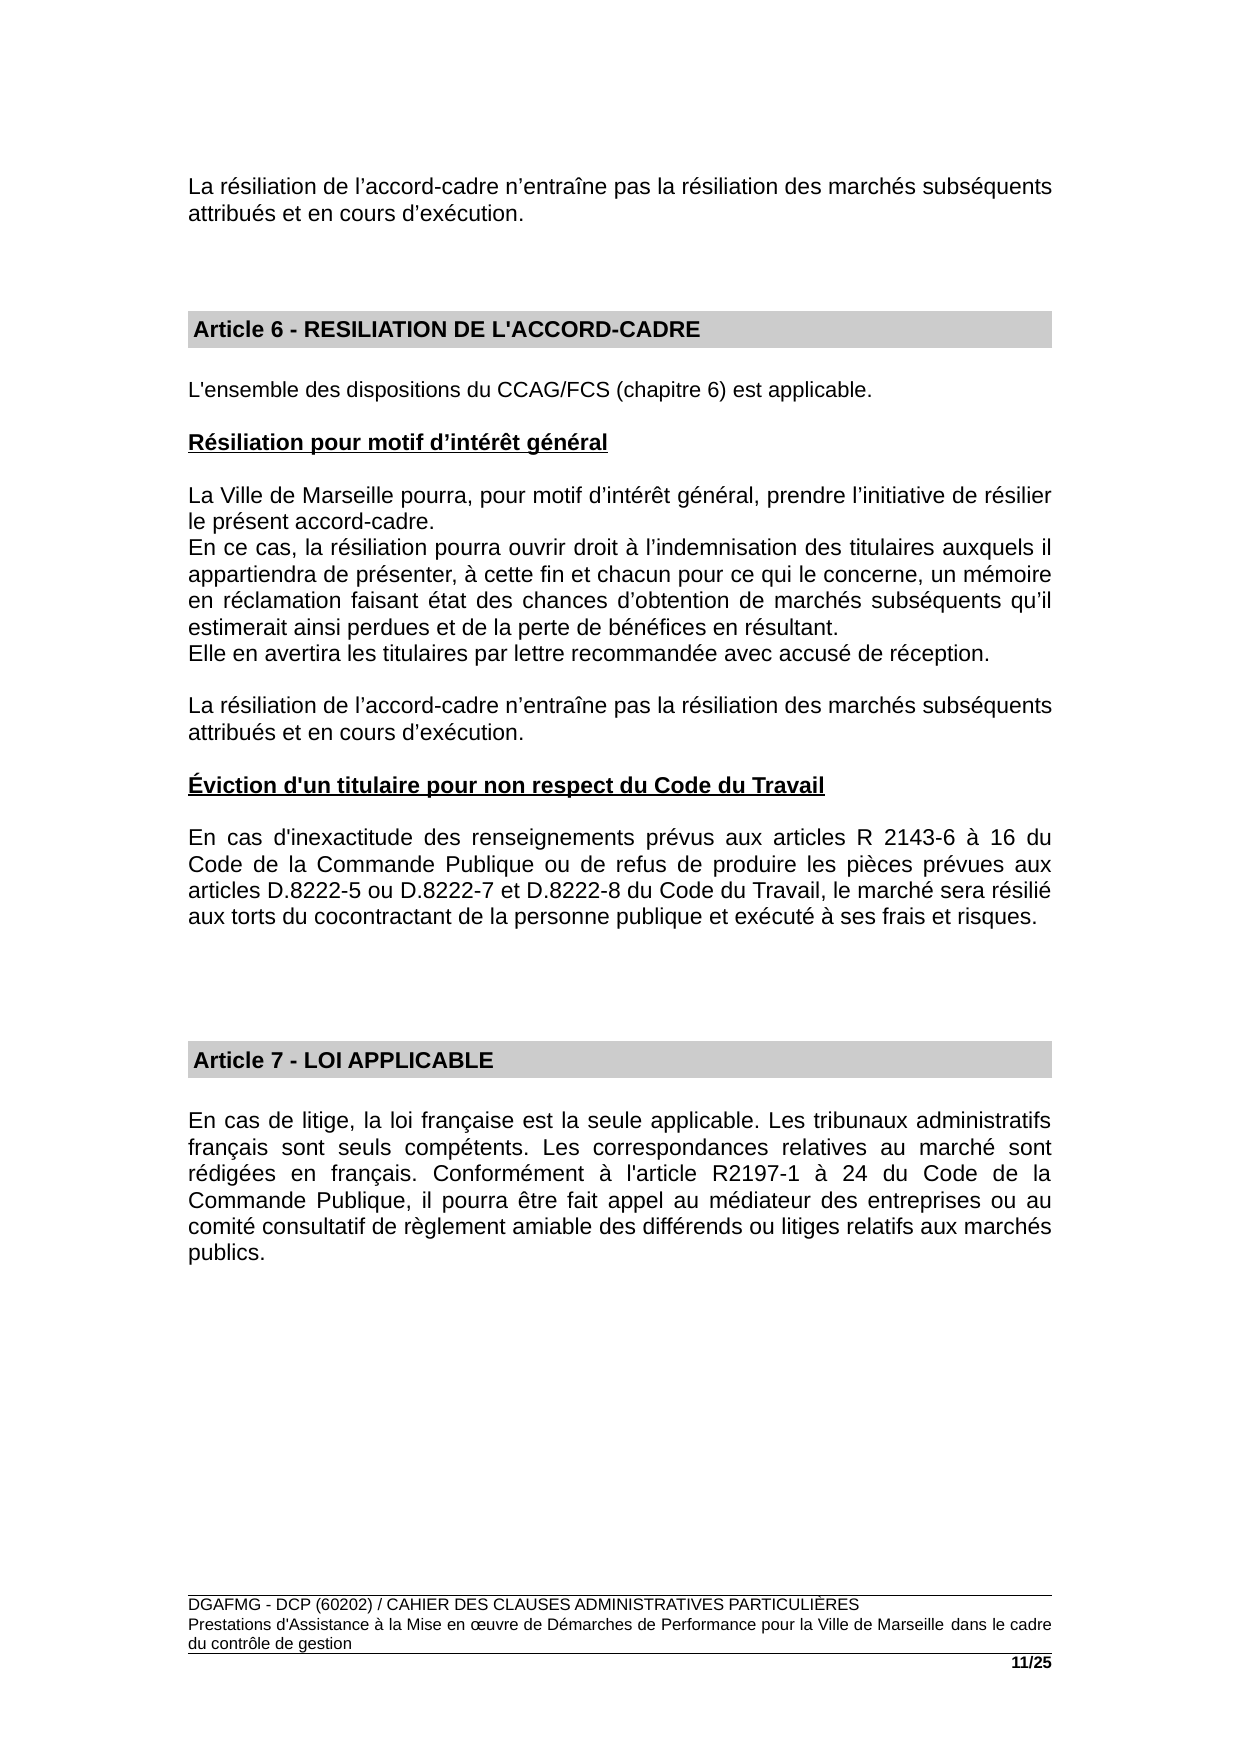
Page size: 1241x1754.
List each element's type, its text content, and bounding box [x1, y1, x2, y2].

text La résiliation de l’accord-cadre n’entraîne pas la résiliation des marchés subséquents attribués et en cours d’exécution. [188, 173, 1052, 226]
subtitle RESILIATION DE L'ACCORD-CADRE [190, 314, 1050, 346]
text Résiliation pour motif d’intérêt général [188, 429, 1052, 455]
text En cas de litige, la loi française est la seule applicable. Les tribunaux administratifs français sont seuls compétents. Les correspondances relatives au marché sont rédigées en français. Conformément à l'article R2197-1 à 24 du Code de la Commande Publique, il pourra être fait appel au médiateur des entreprises ou au comité consultatif de règlement amiable des différends ou litiges relatifs aux marchés publics. [188, 1107, 1052, 1266]
text Éviction d'un titulaire pour non respect du Code du Travail [188, 772, 1052, 798]
text Elle en avertira les titulaires par lettre recommandée avec accusé de réception. [188, 640, 1052, 666]
text En cas d'inexactitude des renseignements prévus aux articles R 2143-6 à 16 du Code de la Commande Publique ou de refus de produire les pièces prévues aux articles D.8222-5 ou D.8222-7 et D.8222-8 du Code du Travail, le marché sera résilié aux torts du cocontractant de la personne publique et exécuté à ses frais et risques. [188, 824, 1052, 930]
text La Ville de Marseille pourra, pour motif d’intérêt général, prendre l’initiative de résilier le présent accord-cadre. [188, 482, 1052, 534]
text En ce cas, la résiliation pourra ouvrir droit à l’indemnisation des titulaires auxquels il appartiendra de présenter, à cette fin et chacun pour ce qui le concerne, un mémoire en réclamation faisant état des chances d’obtention de marchés subséquents qu’il estimerait ainsi perdues et de la perte de bénéfices en résultant. [188, 534, 1052, 640]
text L'ensemble des dispositions du CCAG/FCS (chapitre 6) est applicable. [188, 377, 1052, 403]
text La résiliation de l’accord-cadre n’entraîne pas la résiliation des marchés subséquents attribués et en cours d’exécution. [188, 692, 1052, 745]
subtitle LOI APPLICABLE [190, 1044, 1050, 1076]
